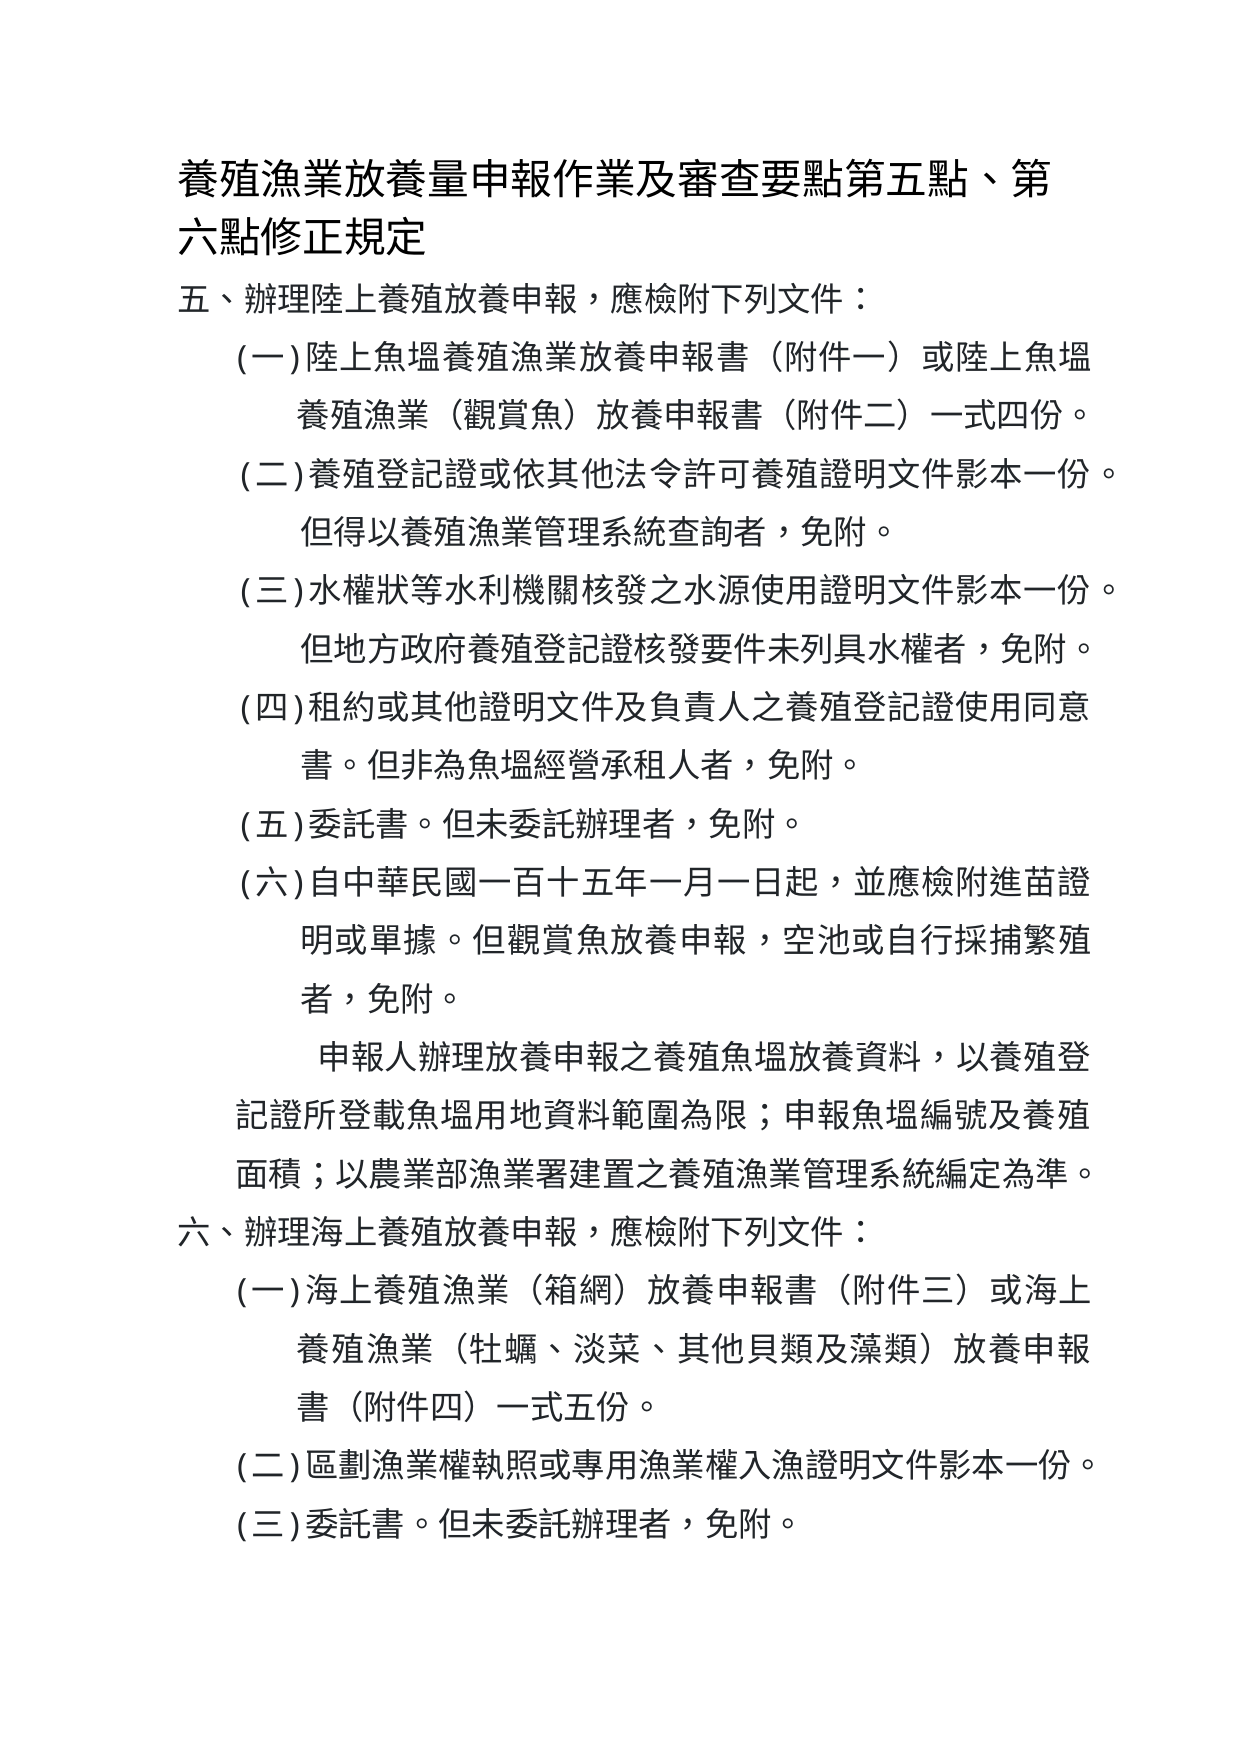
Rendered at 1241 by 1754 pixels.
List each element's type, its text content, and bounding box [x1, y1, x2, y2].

list 陸上魚塭養殖漁業放養申報書（附件一）或陸上魚塭養殖漁業（觀賞魚）放養申報書（附件二）一式四份。 [232, 323, 1092, 439]
text 申報人辦理放養申報之養殖魚塭放養資料，以養殖登記證所登載魚塭用地資料範圍為限；申報魚塭編號及養殖面積；以農業部漁業署建置之養殖漁業管理系統編定為準。 [235, 1023, 1092, 1198]
list 海上養殖漁業（箱網）放養申報書（附件三）或海上養殖漁業（牡蠣、淡菜、其他貝類及藻類）放養申報書（附件四）一式五份。 [232, 1256, 1092, 1431]
list 自中華民國一百十五年一月一日起，並應檢附進苗證明或單據。但觀賞魚放養申報，空池或自行採捕繁殖者，免附。 [235, 848, 1092, 1023]
text 六、辦理海上養殖放養申報，應檢附下列文件： [177, 1198, 1092, 1256]
text 五、辦理陸上養殖放養申報，應檢附下列文件： [177, 264, 1092, 323]
list 租約或其他證明文件及負責人之養殖登記證使用同意書。但非為魚塭經營承租人者，免附。 [235, 673, 1092, 789]
text 養殖漁業放養量申報作業及審查要點第五點、第六點修正規定 [177, 148, 1092, 264]
list 委託書。但未委託辦理者，免附。 [235, 789, 1092, 848]
list 委託書。但未委託辦理者，免附。 [232, 1489, 1092, 1548]
list 養殖登記證或依其他法令許可養殖證明文件影本一份。但得以養殖漁業管理系統查詢者，免附。 [235, 439, 1092, 556]
list 區劃漁業權執照或專用漁業權入漁證明文件影本一份。 [232, 1431, 1092, 1489]
list 水權狀等水利機關核發之水源使用證明文件影本一份。但地方政府養殖登記證核發要件未列具水權者，免附。 [235, 556, 1092, 673]
